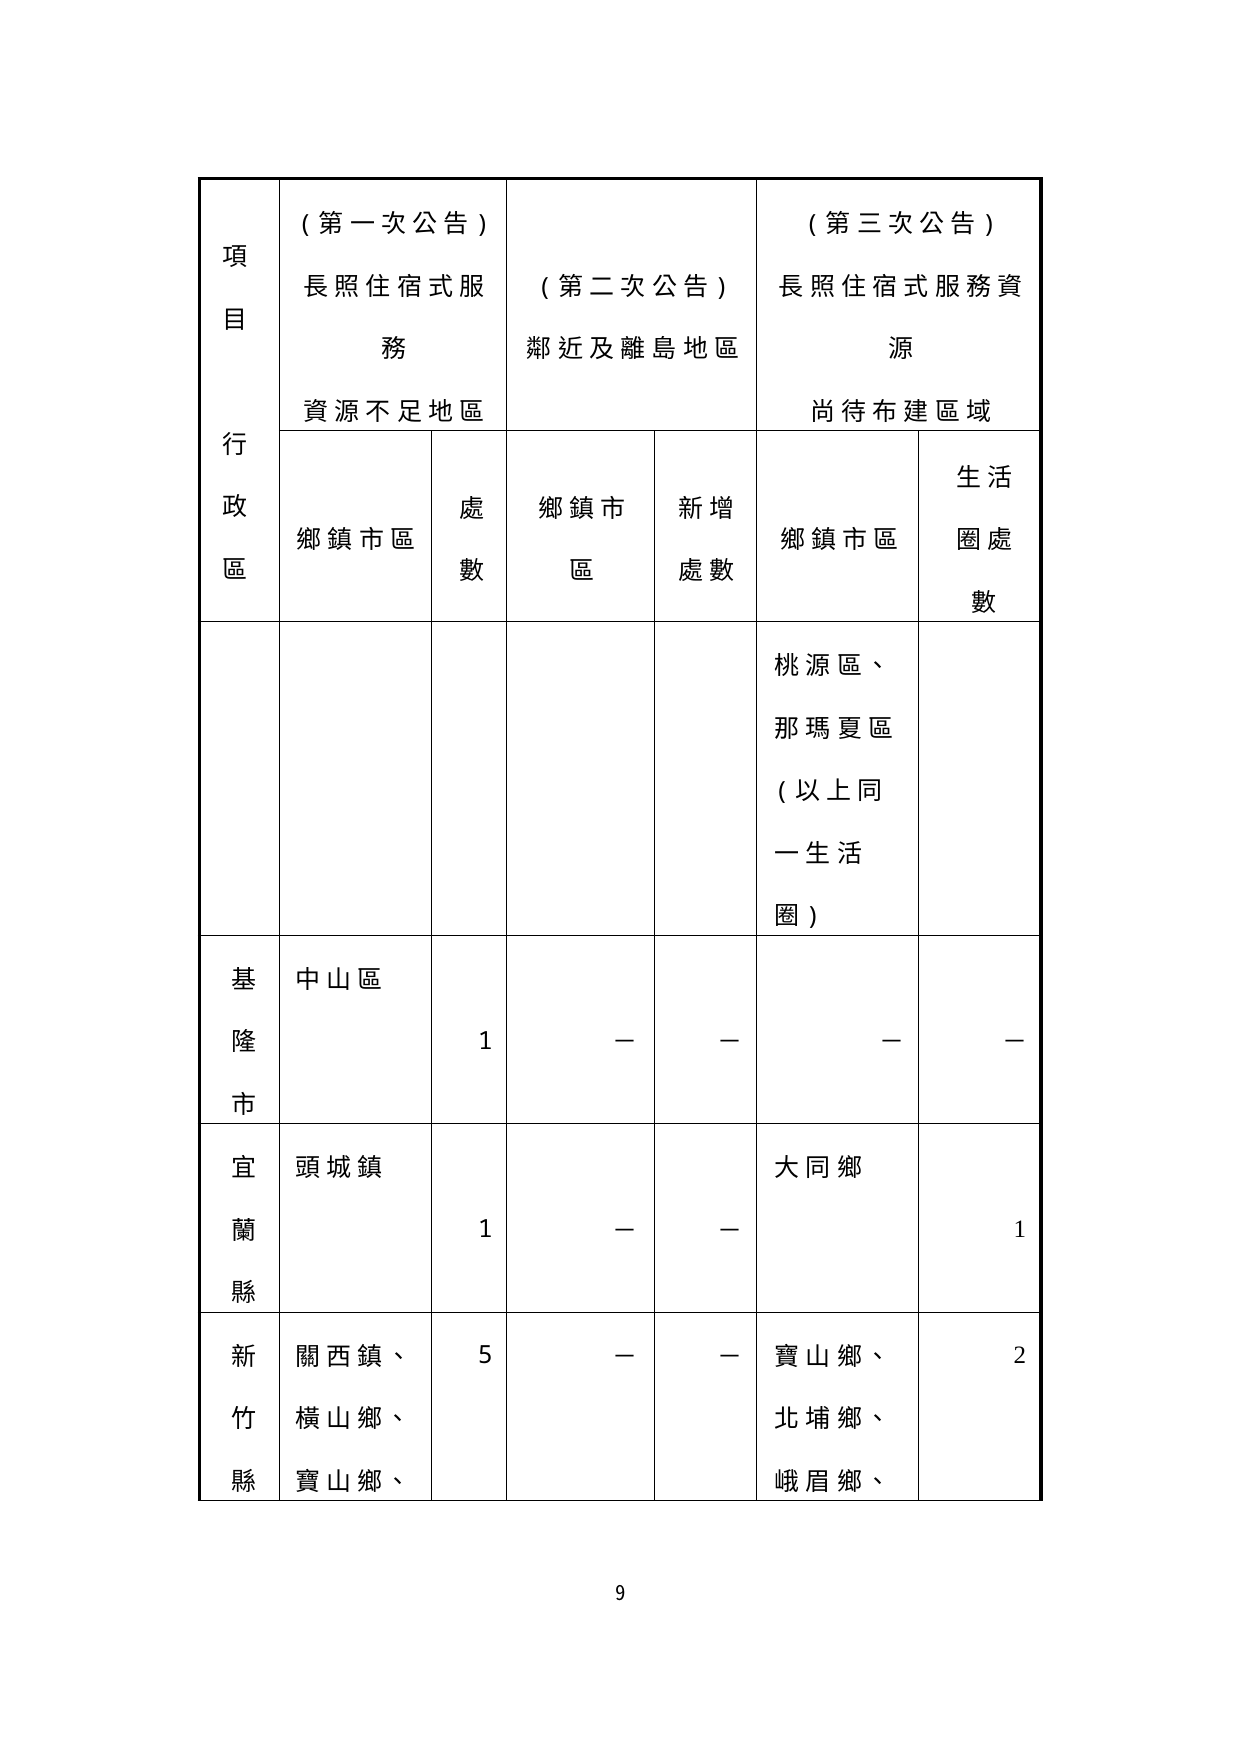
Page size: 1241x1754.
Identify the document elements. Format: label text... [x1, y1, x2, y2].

table_cell 寶山鄉、北埔鄉、峨眉鄉、 [757, 1313, 918, 1500]
table_cell 1 [432, 936, 506, 1123]
table_cell 1 [919, 1124, 1039, 1312]
table_cell 基隆市 [201, 936, 279, 1123]
table_header (第一次公告) 長照住宿式服務 資源不足地區 [280, 180, 506, 430]
table_cell 中山區 [280, 936, 431, 1123]
table_cell － [655, 1124, 756, 1312]
table_cell － [507, 1124, 654, 1312]
table_cell [507, 622, 654, 934]
table_cell 頭城鎮 [280, 1124, 431, 1312]
table_cell [655, 622, 756, 934]
table_cell 大同鄉 [757, 1124, 918, 1312]
table_cell － [655, 936, 756, 1123]
table_cell － [507, 1313, 654, 1500]
table_cell 1 [432, 1124, 506, 1312]
table_cell 生活圈處數 [919, 431, 1039, 621]
table_cell 鄉鎮市區 [757, 431, 918, 621]
table_cell 鄉鎮市區 [507, 431, 654, 621]
table_cell － [919, 936, 1039, 1123]
table_cell 新增 處數 [655, 431, 756, 621]
table_cell 關西鎮、橫山鄉、寶山鄉、 [280, 1313, 431, 1500]
table_cell － [507, 936, 654, 1123]
table_cell [432, 622, 506, 934]
table_header (第三次公告) 長照住宿式服務資源 尚待布建區域 [757, 180, 1039, 430]
table_cell [919, 622, 1039, 934]
table_cell 桃源區、那瑪夏區(以上同一生活圈) [757, 622, 918, 934]
table_cell 宜蘭縣 [201, 1124, 279, 1312]
table_cell [201, 622, 279, 934]
table_cell － [757, 936, 918, 1123]
table_cell 新竹縣 [201, 1313, 279, 1500]
table_cell [280, 622, 431, 934]
table_cell 5 [432, 1313, 506, 1500]
table_header 項目 行 政區 [201, 180, 279, 621]
table_cell 鄉鎮市區 [280, 431, 431, 621]
table_cell － [655, 1313, 756, 1500]
table_cell 處數 [432, 431, 506, 621]
table_header (第二次公告) 鄰近及離島地區 [507, 180, 756, 430]
table_cell 2 [919, 1313, 1039, 1500]
